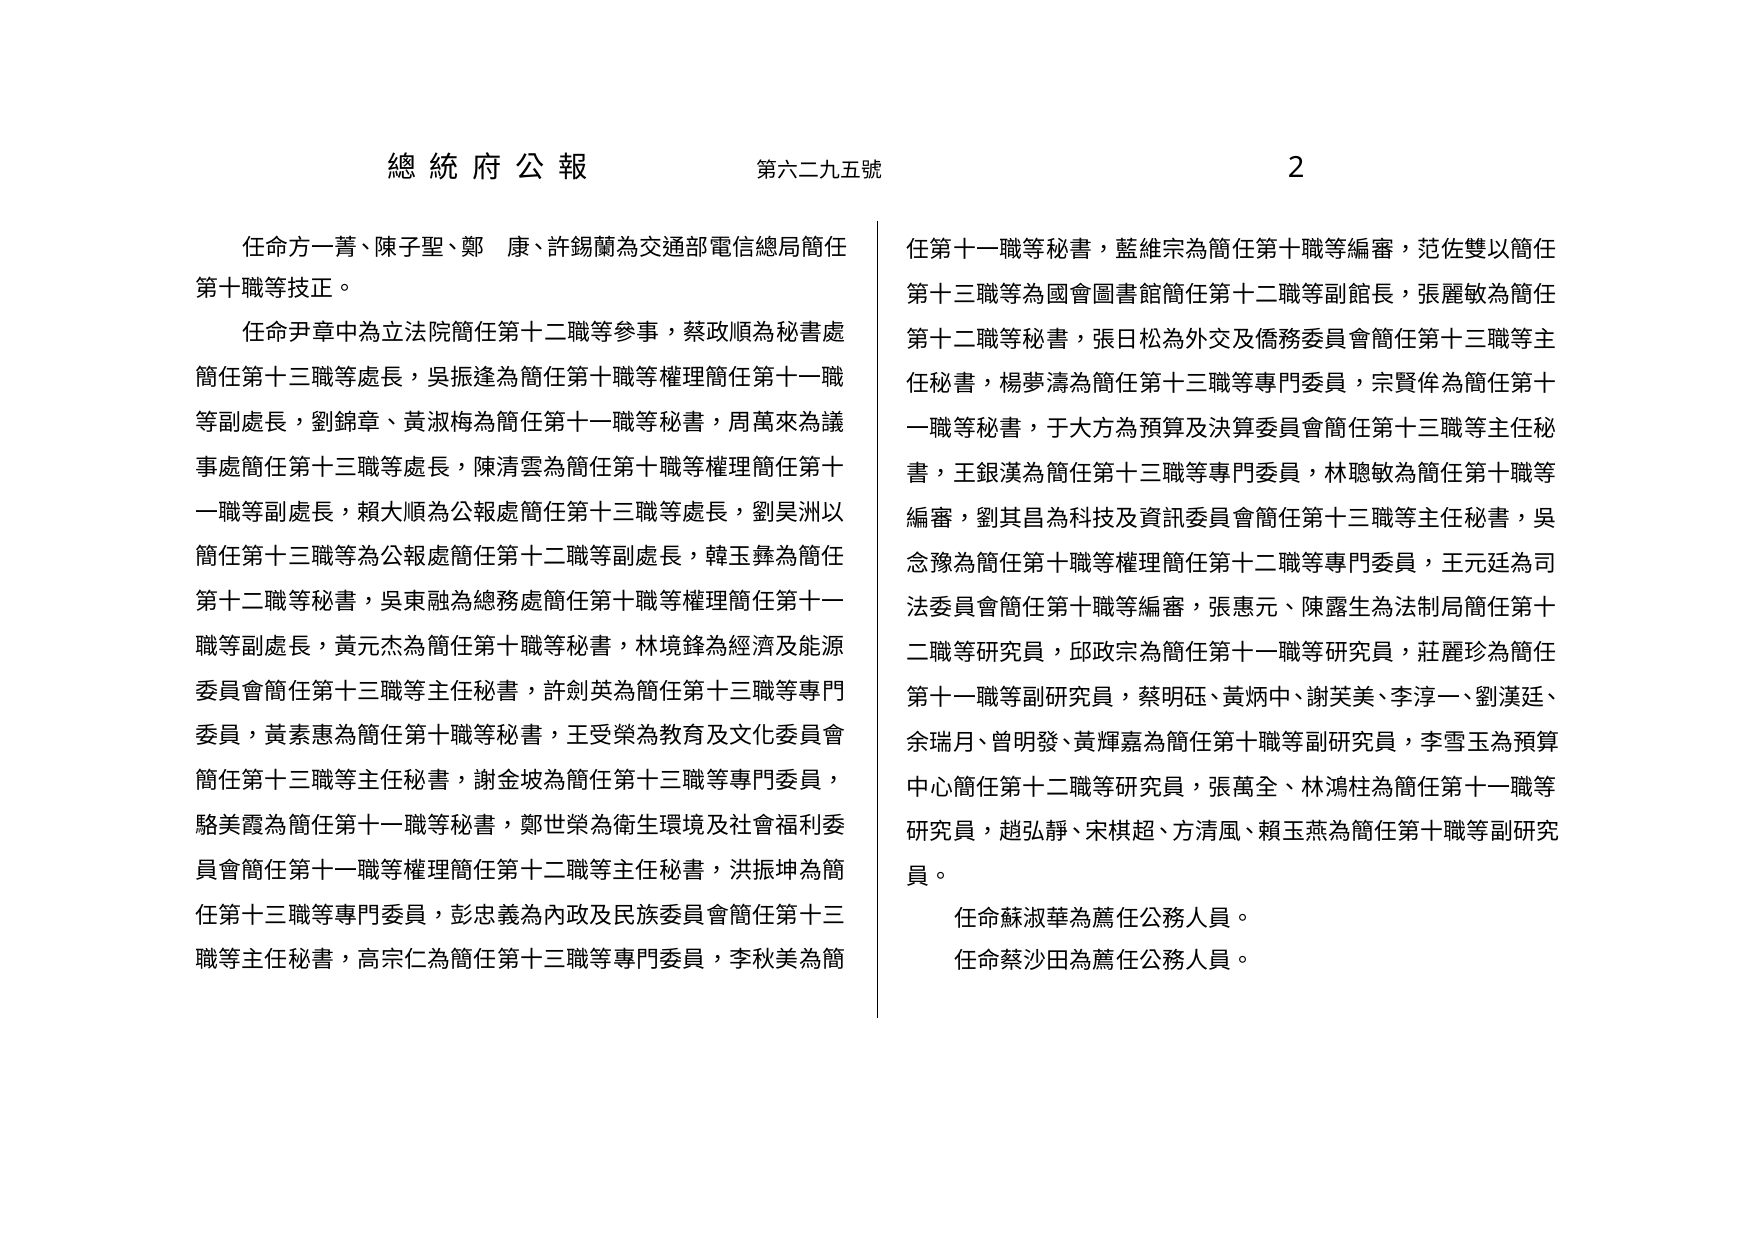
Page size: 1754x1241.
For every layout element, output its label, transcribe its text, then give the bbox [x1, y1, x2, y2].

text 任命尹章中為立法院簡任第十二職等參事，蔡政順為秘書處簡任第十三職等處長，吳振逢為簡任第十職等權理簡任第十一職等副處長，劉錦章、黃淑梅為簡任第十一職等秘書，周萬來為議事處簡任第十三職等處長，陳清雲為簡任第十職等權理簡任第十一職等副處長，賴大順為公報處簡任第十三職等處長，劉昊洲以簡任第十三職等為公報處簡任第十二職等副處長，韓玉彝為簡任第十二職等秘書，吳東融為總務處簡任第十職等權理簡任第十一職等副處長，黃元杰為簡任第十職等秘書，林境鋒為經濟及能源委員會簡任第十三職等主任秘書，許劍英為簡任第十三職等專門委員，黃素惠為簡任第十職等秘書，王受榮為教育及文化委員會簡任第十三職等主任秘書，謝金坡為簡任第十三職等專門委員，駱美霞為簡任第十一職等秘書，鄭世榮為衛生環境及社會福利委員會簡任第十一職等權理簡任第十二職等主任秘書，洪振坤為簡任第十三職等專門委員，彭忠義為內政及民族委員會簡任第十三職等主任秘書，高宗仁為簡任第十三職等專門委員，李秋美為簡任第十一職等秘書，藍維宗為簡任第十職等編審，范佐雙以簡任第十三職等為國會圖書館簡任第十二職等副館長，張麗敏為簡任第十二職等秘書，張日松為外交及僑務委員會簡任第十三職等主任秘書，楊夢濤為簡任第十三職等專門委員，宗賢侔為簡任第十一職等秘書，于大方為預算及決算委員會簡任第十三職等主任秘書，王銀漢為簡任第十三職等專門委員，林聰敏為簡任第十職等編審，劉其昌為科技及資訊委員會簡任第十三職等主任秘書，吳念豫為簡任第十職等權理簡任第十二職等專門委員，王元廷為司法委員會簡任第十職等編審，張惠元、陳露生為法制局簡任第十二職等研究員，邱政宗為簡任第十一職等研究員，莊麗珍為簡任第十一職等副研究員，蔡明砡、黃炳中、謝芙美、李淳一、劉漢廷、余瑞月、曾明發、黃輝嘉為簡任第十職等副研究員，李雪玉為預算中心簡任第十二職等研究員，張萬全、林鴻柱為簡任第十一職等研究員，趙弘靜、宋棋超、方清風、賴玉燕為簡任第十職等副研究員。 [907, 222, 1559, 893]
text 任命蔡沙田為薦任公務人員。 [907, 935, 1559, 977]
text 任命方一菁、陳子聖、鄭 康、許錫蘭為交通部電信總局簡任第十職等技正。 [195, 222, 847, 305]
text 任命尹章中為立法院簡任第十二職等參事，蔡政順為秘書處簡任第十三職等處長，吳振逢為簡任第十職等權理簡任第十一職等副處長，劉錦章、黃淑梅為簡任第十一職等秘書，周萬來為議事處簡任第十三職等處長，陳清雲為簡任第十職等權理簡任第十一職等副處長，賴大順為公報處簡任第十三職等處長，劉昊洲以簡任第十三職等為公報處簡任第十二職等副處長，韓玉彝為簡任第十二職等秘書，吳東融為總務處簡任第十職等權理簡任第十一職等副處長，黃元杰為簡任第十職等秘書，林境鋒為經濟及能源委員會簡任第十三職等主任秘書，許劍英為簡任第十三職等專門委員，黃素惠為簡任第十職等秘書，王受榮為教育及文化委員會簡任第十三職等主任秘書，謝金坡為簡任第十三職等專門委員，駱美霞為簡任第十一職等秘書，鄭世榮為衛生環境及社會福利委員會簡任第十一職等權理簡任第十二職等主任秘書，洪振坤為簡任第十三職等專門委員，彭忠義為內政及民族委員會簡任第十三職等主任秘書，高宗仁為簡任第十三職等專門委員，李秋美為簡任第十一職等秘書，藍維宗為簡任第十職等編審，范佐雙以簡任第十三職等為國會圖書館簡任第十二職等副館長，張麗敏為簡任第十二職等秘書，張日松為外交及僑務委員會簡任第十三職等主任秘書，楊夢濤為簡任第十三職等專門委員，宗賢侔為簡任第十一職等秘書，于大方為預算及決算委員會簡任第十三職等主任秘書，王銀漢為簡任第十三職等專門委員，林聰敏為簡任第十職等編審，劉其昌為科技及資訊委員會簡任第十三職等主任秘書，吳念豫為簡任第十職等權理簡任第十二職等專門委員，王元廷為司法委員會簡任第十職等編審，張惠元、陳露生為法制局簡任第十二職等研究員，邱政宗為簡任第十一職等研究員，莊麗珍為簡任第十一職等副研究員，蔡明砡、黃炳中、謝芙美、李淳一、劉漢廷、余瑞月、曾明發、黃輝嘉為簡任第十職等副研究員，李雪玉為預算中心簡任第十二職等研究員，張萬全、林鴻柱為簡任第十一職等研究員，趙弘靜、宋棋超、方清風、賴玉燕為簡任第十職等副研究員。 [195, 305, 847, 977]
text 任命蘇淑華為薦任公務人員。 [907, 893, 1559, 935]
